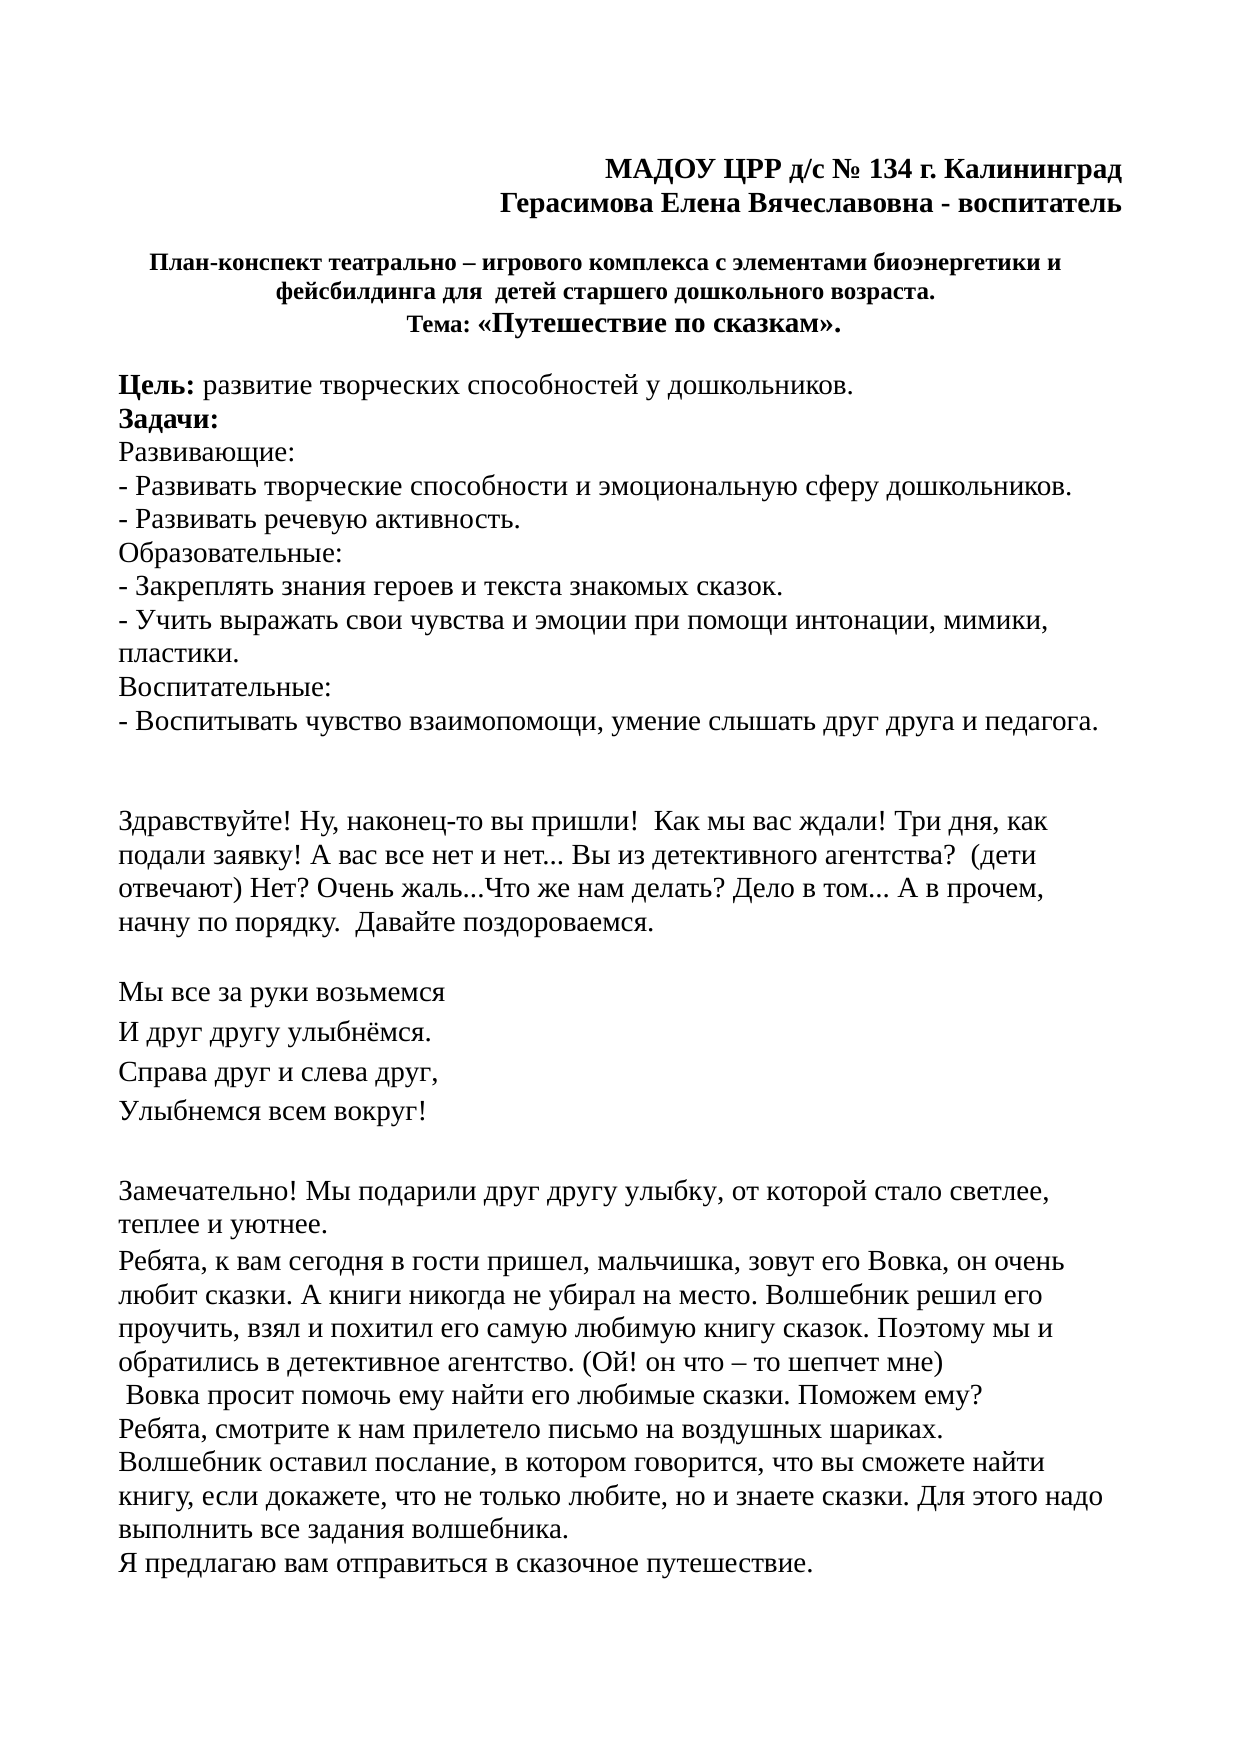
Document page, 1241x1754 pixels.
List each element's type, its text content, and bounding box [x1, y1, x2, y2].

text Вовка просит помочь ему найти его любимые сказки. Поможем ему? [118, 1377, 1122, 1411]
text Ребята, к вам сегодня в гости пришел, мальчишка, зовут его Вовка, он очень любит сказки. А книги никогда не убирал на место. Волшебник решил его проучить, взял и похитил его самую любимую книгу сказок. Поэтому мы и обратились в детективное агентство. (Ой! он что – то шепчет мне) [118, 1243, 1122, 1377]
text Волшебник оставил послание, в котором говорится, что вы сможете найти книгу, если докажете, что не только любите, но и знаете сказки. Для этого надо выполнить все задания волшебника. [118, 1444, 1122, 1545]
text - Развивать творческие способности и эмоциональную сферу дошкольников. [118, 468, 1122, 501]
text Герасимова Елена Вячеславовна - воспитатель [88, 185, 1122, 219]
text Улыбнемся всем вокруг! [118, 1093, 1122, 1127]
text - Учить выражать свои чувства и эмоции при помощи интонации, мимики, пластики. [118, 602, 1122, 669]
text - Закреплять знания героев и текста знакомых сказок. [118, 568, 1122, 602]
text Замечательно! Мы подарили друг другу улыбку, от которой стало светлее, теплее и уютнее. [118, 1173, 1122, 1240]
text Развивающие: [118, 434, 1122, 468]
text - Развивать речевую активность. [118, 501, 1122, 535]
text И друг другу улыбнёмся. [118, 1014, 1122, 1047]
text Ребята, смотрите к нам прилетело письмо на воздушных шариках. [118, 1411, 1122, 1444]
text Цель: развитие творческих способностей у дошкольников. [118, 367, 1122, 401]
text План-конспект театрально – игрового комплекса с элементами биоэнергетики и фейсбилдинга для детей старшего дошкольного возраста. [88, 247, 1122, 305]
text МАДОУ ЦРР д/с № 134 г. Калининград [88, 152, 1122, 185]
text Справа друг и слева друг, [118, 1054, 1122, 1087]
text Мы все за руки возьмемся [118, 974, 1122, 1008]
text Задачи: [118, 401, 1122, 434]
text - Воспитывать чувство взаимопомощи, умение слышать друг друга и педагога. [118, 703, 1122, 736]
text Я предлагаю вам отправиться в сказочное путешествие. [118, 1545, 1122, 1579]
text Здравствуйте! Ну, наконец-то вы пришли! Как мы вас ждали! Три дня, как подали заявку! А вас все нет и нет... Вы из детективного агентства? (дети отвечают) Нет? Очень жаль...Что же нам делать? Дело в том... А в прочем, начну по порядку. Давайте поздороваемся. [118, 803, 1122, 937]
text Тема: «Путешествие по сказкам». [118, 305, 1122, 338]
text Воспитательные: [118, 669, 1122, 703]
text Образовательные: [118, 535, 1122, 568]
